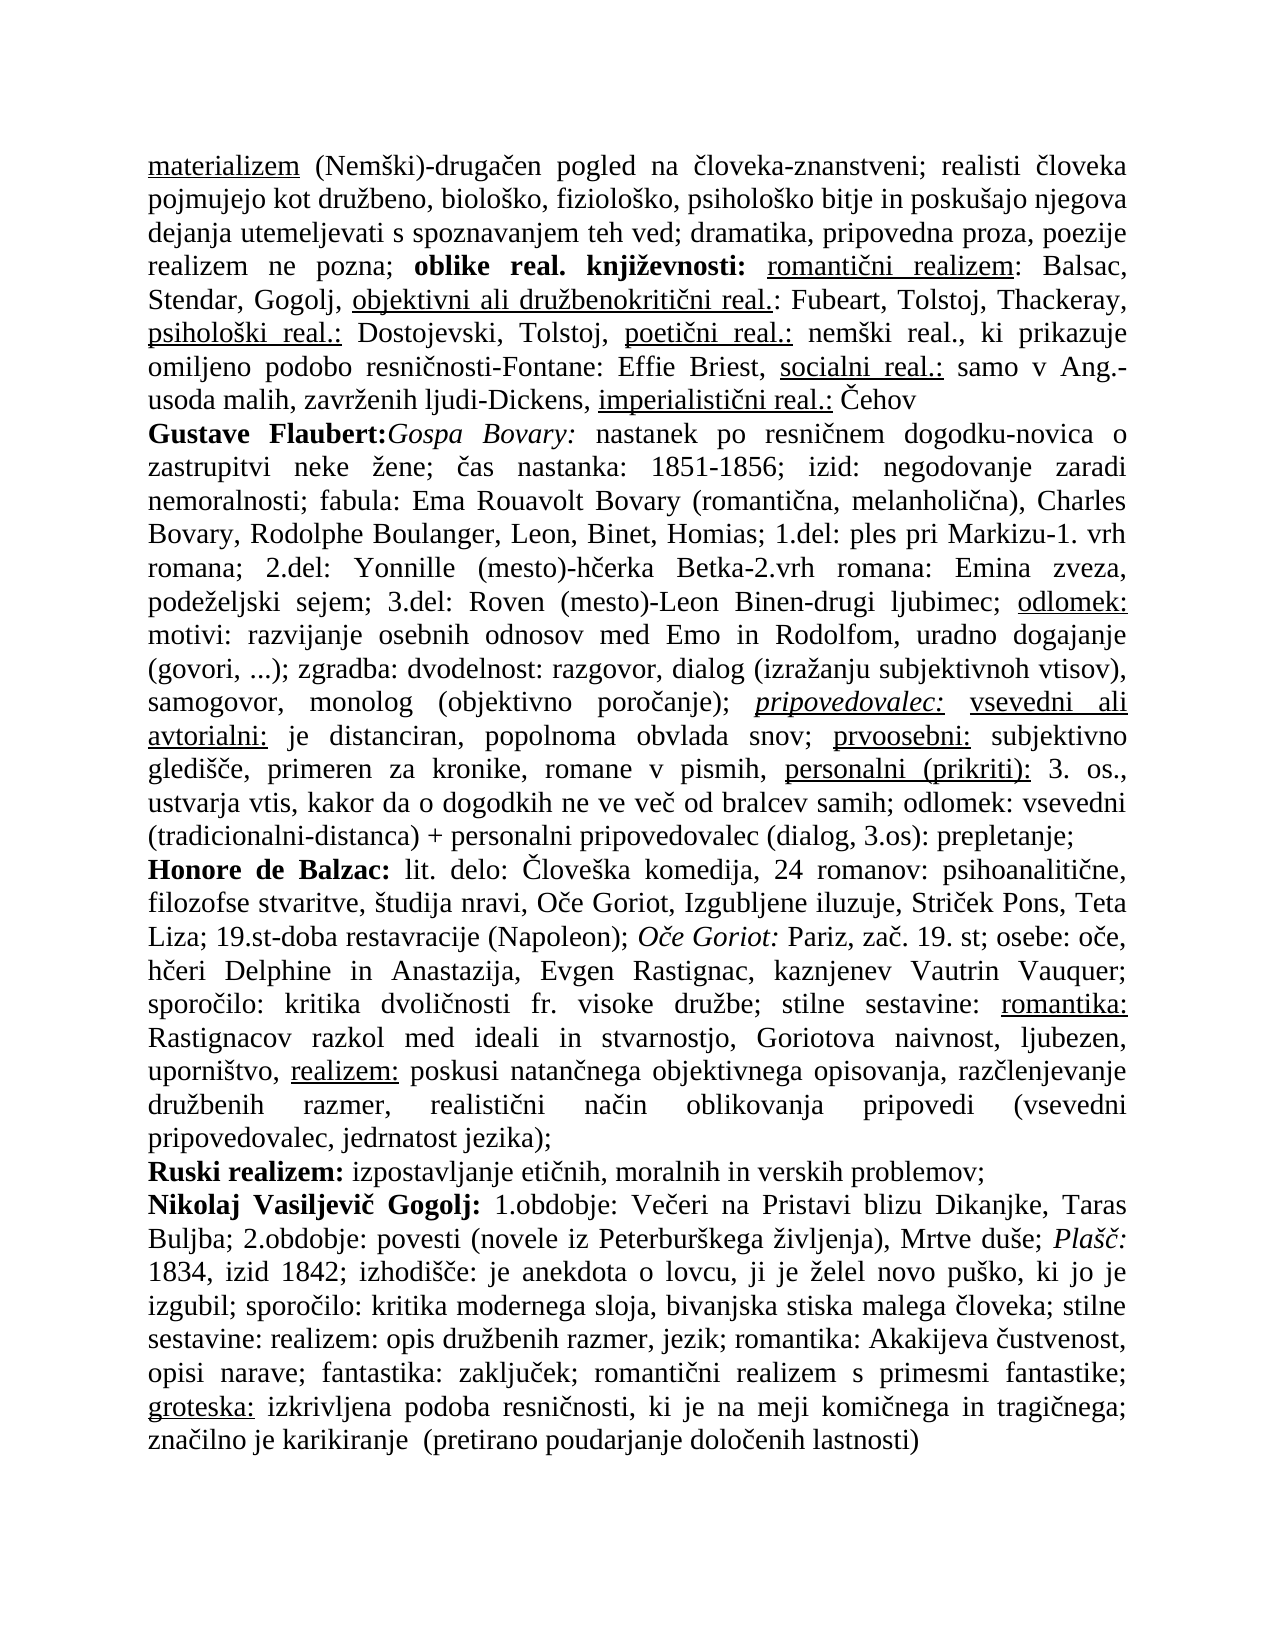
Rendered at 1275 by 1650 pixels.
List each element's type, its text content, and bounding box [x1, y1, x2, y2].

text Gustave Flaubert:Gospa Bovary: nastanek po resničnem dogodku-novica o zastrupitvi neke žene; čas nastanka: 1851-1856; izid: negodovanje zaradi nemoralnosti; fabula: Ema Rouavolt Bovary (romantična, melanholična), Charles Bovary, Rodolphe Boulanger, Leon, Binet, Homias; 1.del: ples pri Markizu-1. vrh romana; 2.del: Yonnille (mesto)-hčerka Betka-2.vrh romana: Emina zveza, podeželjski sejem; 3.del: Roven (mesto)-Leon Binen-drugi ljubimec; odlomek: motivi: razvijanje osebnih odnosov med Emo in Rodolfom, uradno dogajanje (govori, ...); zgradba: dvodelnost: razgovor, dialog (izražanju subjektivnoh vtisov), samogovor, monolog (objektivno poročanje); pripovedovalec: vsevedni ali avtorialni: je distanciran, popolnoma obvlada snov; prvoosebni: subjektivno gledišče, primeren za kronike, romane v pismih, personalni (prikriti): 3. os., ustvarja vtis, kakor da o dogodkih ne ve več od bralcev samih; odlomek: vsevedni (tradicionalni-distanca) + personalni pripovedovalec (dialog, 3.os): prepletanje; [148, 416, 1127, 852]
text Nikolaj Vasiljevič Gogolj: 1.obdobje: Večeri na Pristavi blizu Dikanjke, Taras Buljba; 2.obdobje: povesti (novele iz Peterburškega življenja), Mrtve duše; Plašč: 1834, izid 1842; izhodišče: je anekdota o lovcu, ji je želel novo puško, ki jo je izgubil; sporočilo: kritika modernega sloja, bivanjska stiska malega človeka; stilne sestavine: realizem: opis družbenih razmer, jezik; romantika: Akakijeva čustvenost, opisi narave; fantastika: zaključek; romantični realizem s primesmi fantastike; groteska: izkrivljena podoba resničnosti, ki je na meji komičnega in tragičnega; značilno je karikiranje (pretirano poudarjanje določenih lastnosti) [148, 1187, 1127, 1456]
text materializem (Nemški)-drugačen pogled na človeka-znanstveni; realisti človeka pojmujejo kot družbeno, biološko, fiziološko, psihološko bitje in poskušajo njegova dejanja utemeljevati s spoznavanjem teh ved; dramatika, pripovedna proza, poezije realizem ne pozna; oblike real. književnosti: romantični realizem: Balsac, Stendar, Gogolj, objektivni ali družbenokritični real.: Fubeart, Tolstoj, Thackeray, psihološki real.: Dostojevski, Tolstoj, poetični real.: nemški real., ki prikazuje omiljeno podobo resničnosti-Fontane: Effie Briest, socialni real.: samo v Ang.-usoda malih, zavrženih ljudi-Dickens, imperialistični real.: Čehov [148, 148, 1127, 416]
text Honore de Balzac: lit. delo: Človeška komedija, 24 romanov: psihoanalitične, filozofse stvaritve, študija nravi, Oče Goriot, Izgubljene iluzuje, Striček Pons, Teta Liza; 19.st-doba restavracije (Napoleon); Oče Goriot: Pariz, zač. 19. st; osebe: oče, hčeri Delphine in Anastazija, Evgen Rastignac, kaznjenev Vautrin Vauquer; sporočilo: kritika dvoličnosti fr. visoke družbe; stilne sestavine: romantika: Rastignacov razkol med ideali in stvarnostjo, Goriotova naivnost, ljubezen, uporništvo, realizem: poskusi natančnega objektivnega opisovanja, razčlenjevanje družbenih razmer, realistični način oblikovanja pripovedi (vsevedni pripovedovalec, jedrnatost jezika); [148, 852, 1127, 1154]
text Ruski realizem: izpostavljanje etičnih, moralnih in verskih problemov; [148, 1154, 1127, 1187]
